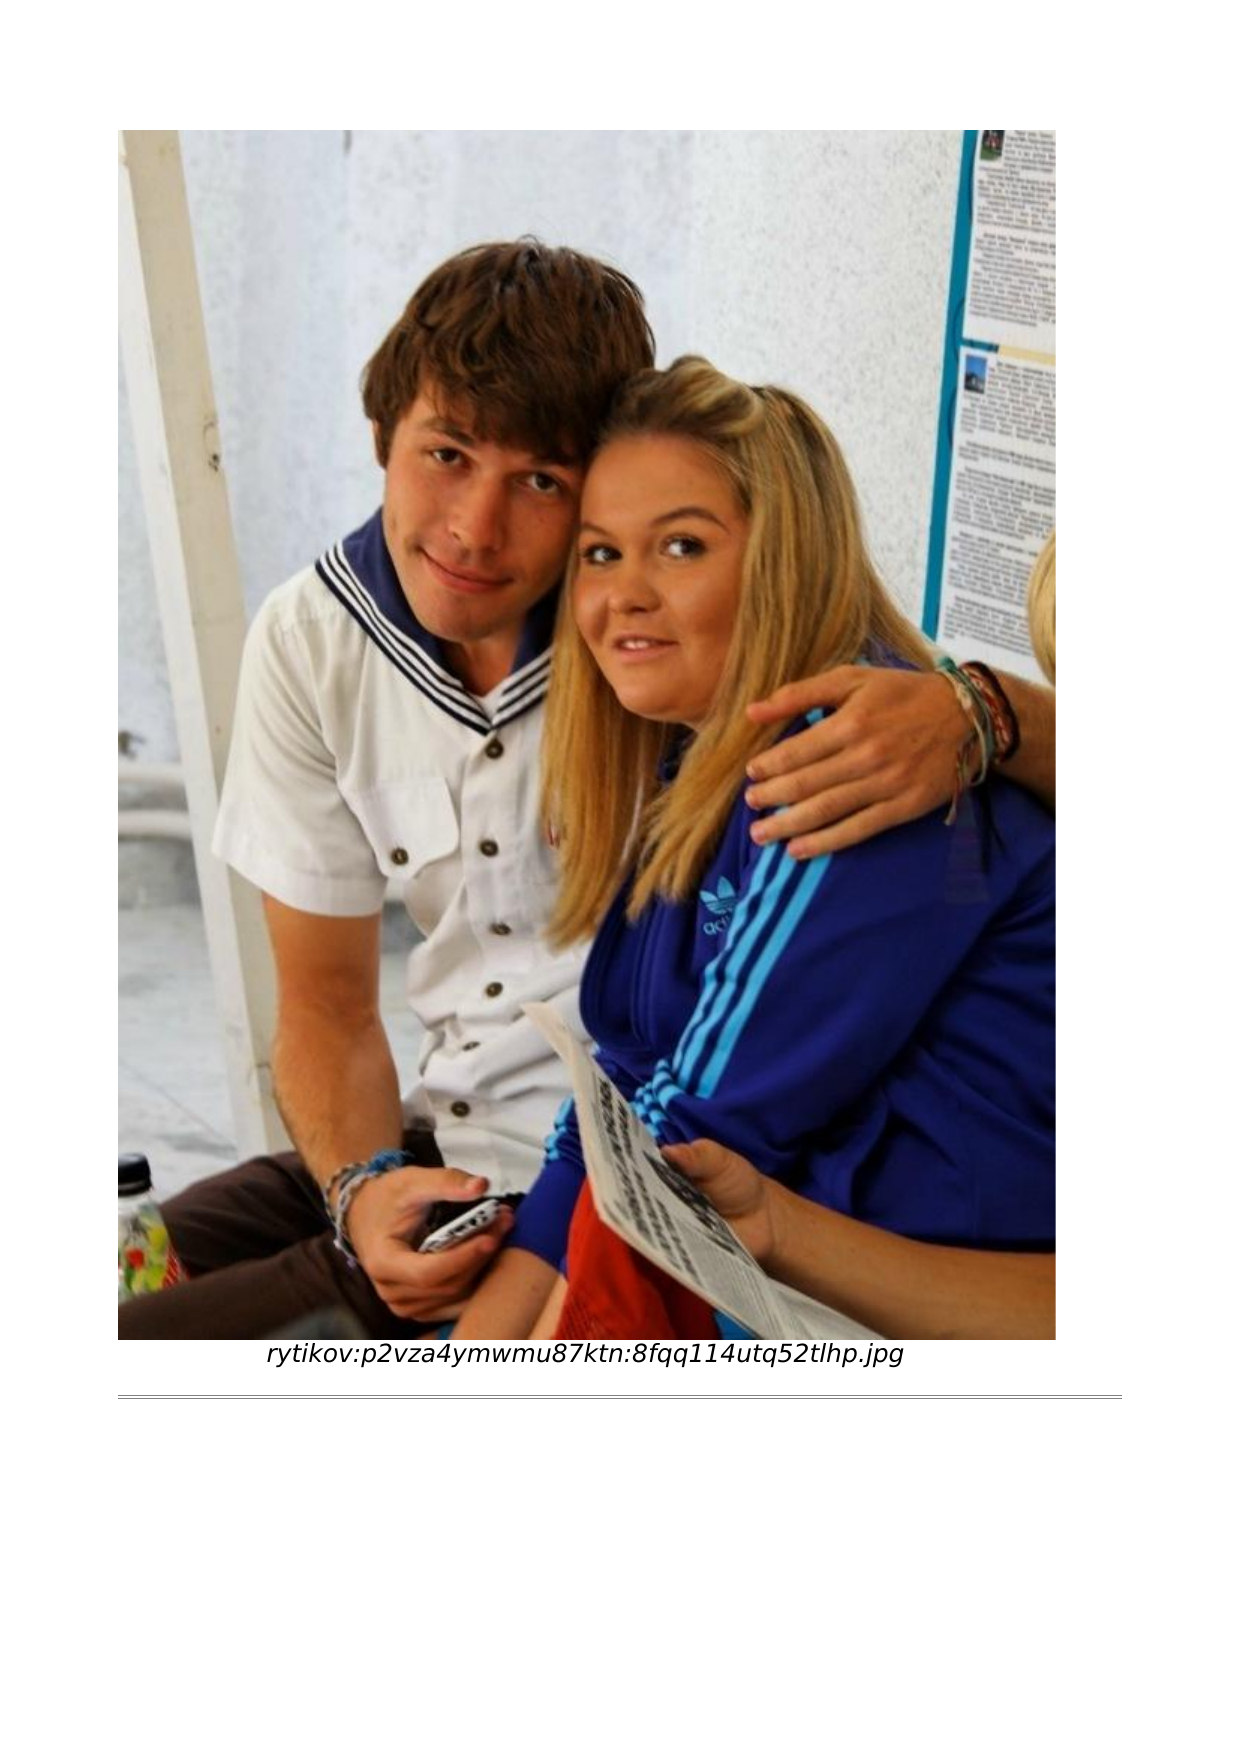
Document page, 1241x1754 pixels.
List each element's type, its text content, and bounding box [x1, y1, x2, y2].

text rytikov:p2vza4ymwmu87ktn:8fqq114utq52tlhp.jpg [118, 1340, 1056, 1368]
picture [118, 130, 1056, 1340]
